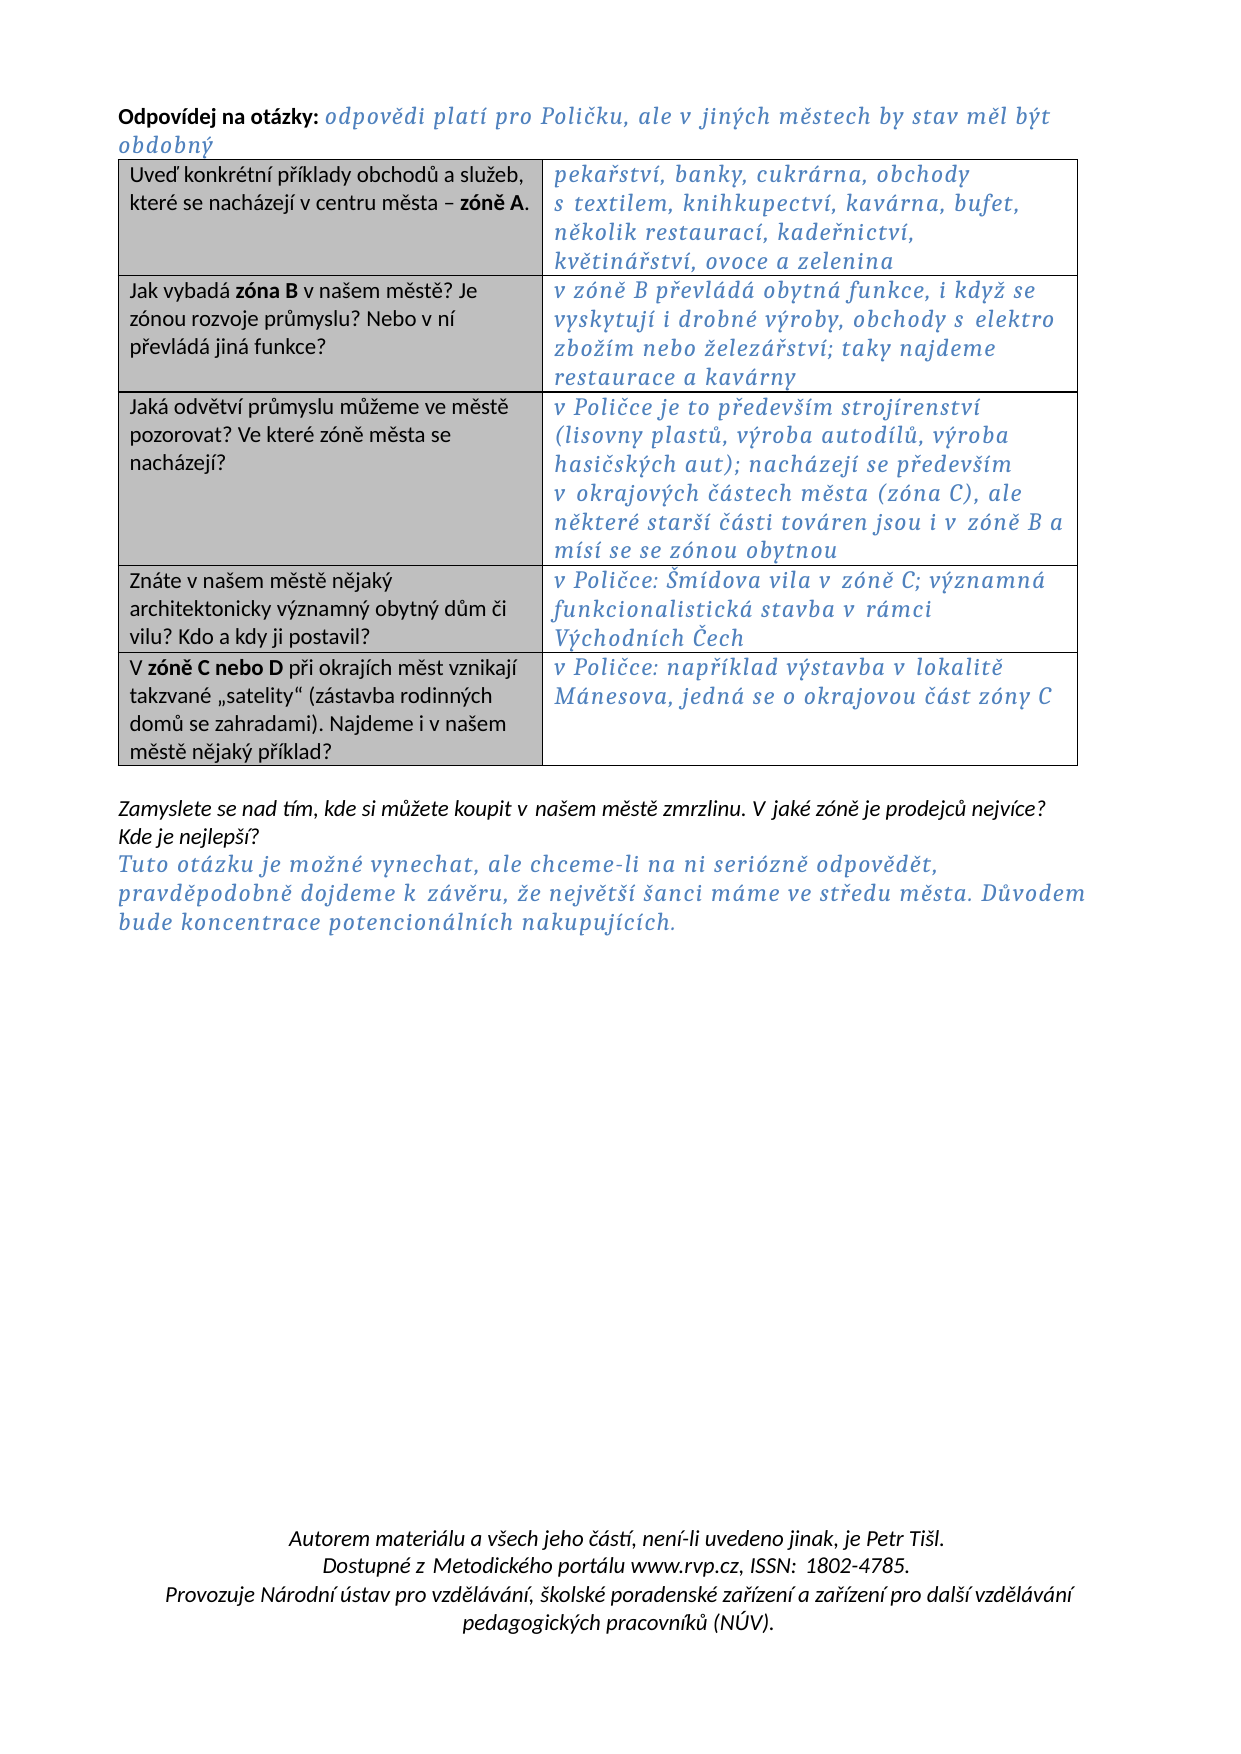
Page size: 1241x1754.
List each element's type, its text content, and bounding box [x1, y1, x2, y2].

table_cell Jak vybadá zóna B v našem městě? Je zónou rozvoje průmyslu? Nebo v ní převládá jiná funkce? [119, 276, 542, 391]
table_header pekařství, banky, cukrárna, obchody s textilem, knihkupectví, kavárna, bufet, několik restaurací, kadeřnictví, květinářství, ovoce a zelenina [543, 160, 1077, 275]
text Zamyslete se nad tím, kde si můžete koupit v našem městě zmrzlinu. V jaké zóně je prodejců nejvíce? [118, 794, 1122, 822]
table_header Uveď konkrétní příklady obchodů a služeb, které se nacházejí v centru města – zóně A. [119, 160, 542, 275]
text Tuto otázku je možné vynechat, ale chceme-li na ni seriózně odpovědět, pravděpodobně dojdeme k závěru, že největší šanci máme ve středu města. Důvodem bude koncentrace potencionálních nakupujících. [118, 850, 1122, 937]
table_cell V zóně C nebo D při okrajích měst vznikají takzvané „satelity“ (zástavba rodinných domů se zahradami). Najdeme i v našem městě nějaký příklad? [119, 653, 542, 765]
table_cell v Poličce je to především strojírenství (lisovny plastů, výroba autodílů, výroba hasičských aut); nacházejí se především v okrajových částech města (zóna C), ale některé starší části továren jsou i v zóně B a mísí se se zónou obytnou [543, 393, 1077, 565]
table_cell Jaká odvětví průmyslu můžeme ve městě pozorovat? Ve které zóně města se nacházejí? [119, 393, 542, 565]
text Kde je nejlepší? [118, 822, 1122, 850]
table_cell v Poličce: například výstavba v lokalitě Mánesova, jedná se o okrajovou část zóny C [543, 653, 1077, 765]
table_cell Znáte v našem městě nějaký architektonicky významný obytný dům či vilu? Kdo a kdy ji postavil? [119, 566, 542, 652]
text Odpovídej na otázky: odpovědi platí pro Poličku, ale v jiných městech by stav měl být obdobný [118, 102, 1122, 159]
table_cell v Poličce: Šmídova vila v zóně C; významná funkcionalistická stavba v rámci Východních Čech [543, 566, 1077, 652]
table_cell v zóně B převládá obytná funkce, i když se vyskytují i drobné výroby, obchody s elektro zbožím nebo železářství; taky najdeme restaurace a kavárny [543, 276, 1077, 391]
